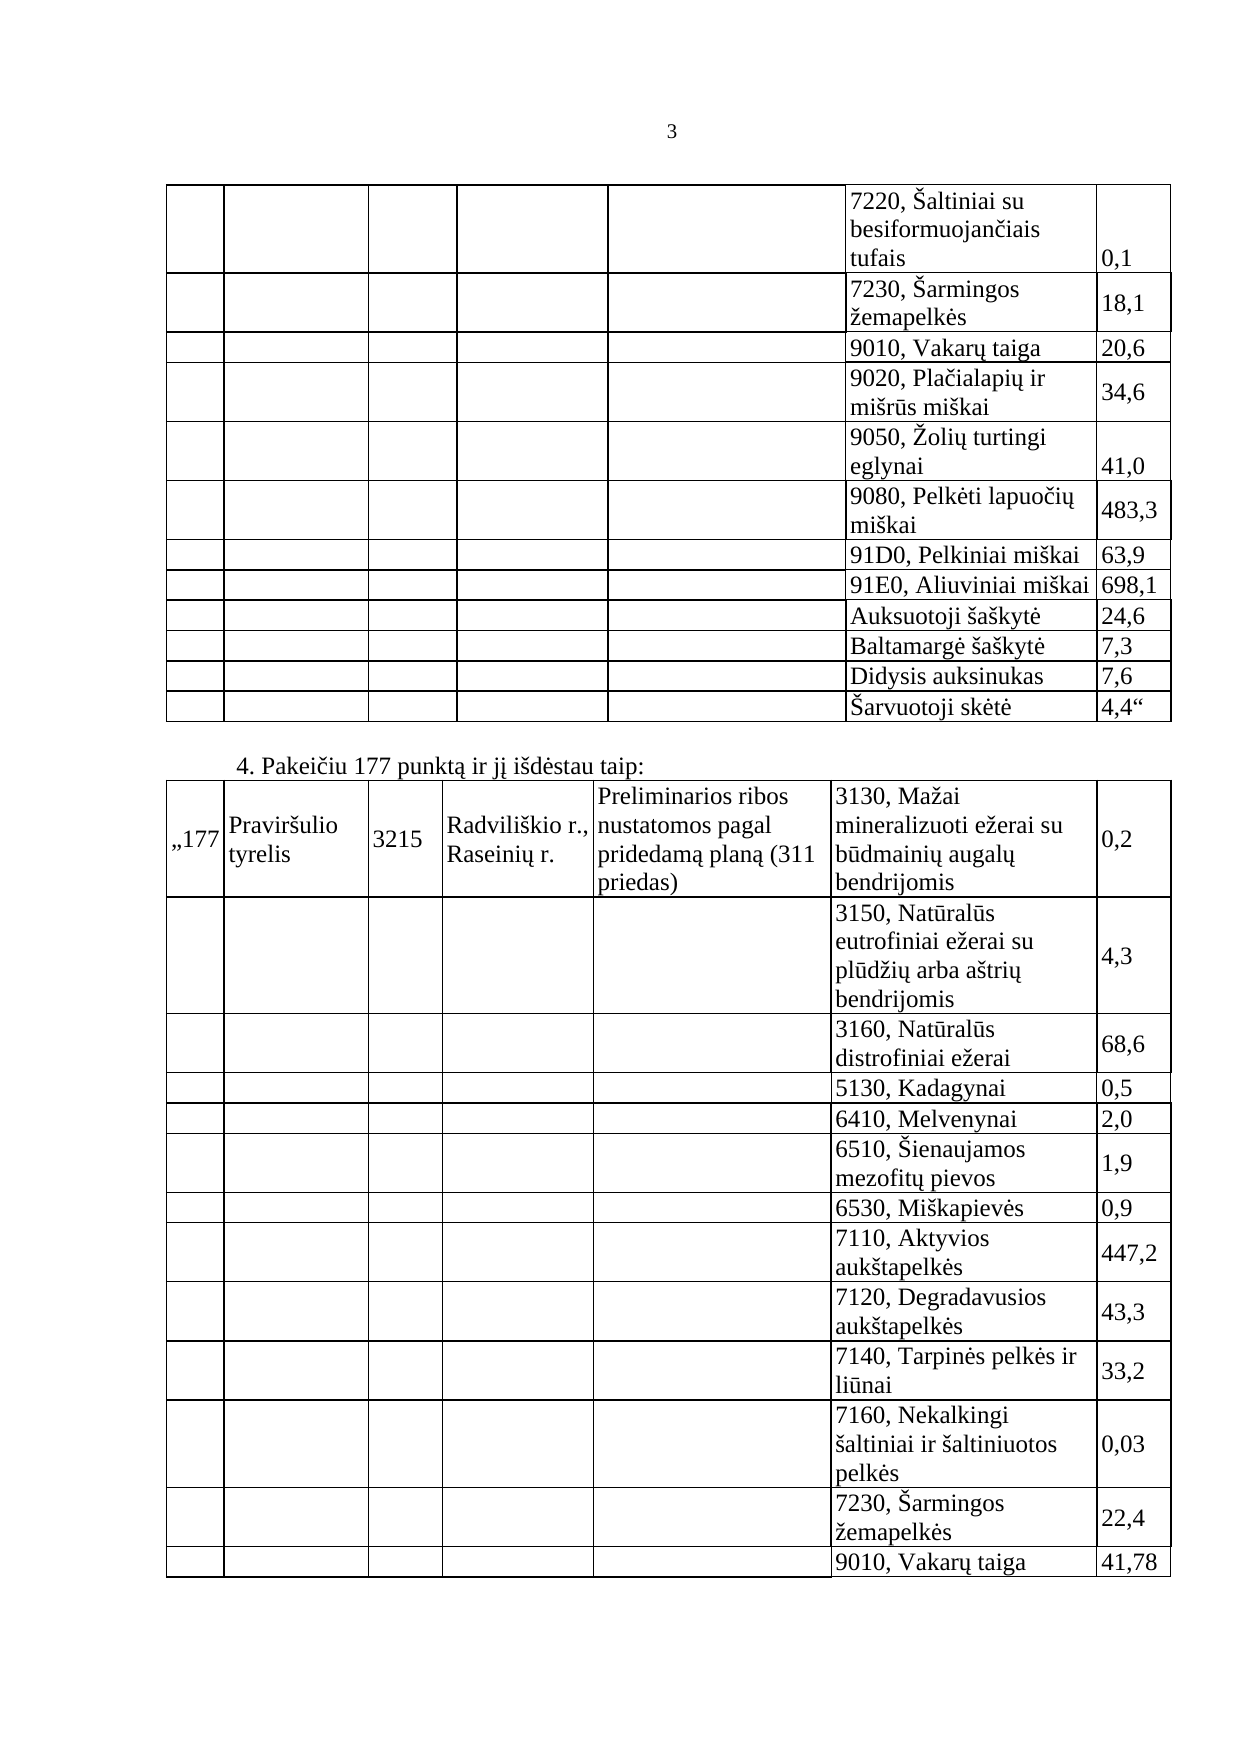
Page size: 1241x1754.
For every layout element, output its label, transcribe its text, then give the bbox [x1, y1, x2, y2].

table_cell 34,6 [1097, 363, 1170, 421]
table_cell 9020, Plačialapių ir mišrūs miškai [846, 363, 1096, 421]
table_cell 7140, Tarpinės pelkės ir liūnai [832, 1342, 1096, 1399]
table_cell [225, 571, 368, 599]
table_cell [609, 363, 845, 421]
table_cell [458, 631, 607, 660]
table_cell [369, 1488, 442, 1546]
text 4. Pakeičiu 177 punktą ir jį išdėstau taip: [177, 751, 1166, 779]
table_cell 68,6 [1098, 1014, 1170, 1072]
table_cell [369, 571, 456, 599]
table_cell [369, 333, 456, 361]
table_cell [443, 1073, 593, 1102]
table_header „177 [167, 781, 223, 896]
table_cell 43,3 [1098, 1282, 1170, 1340]
table_cell [369, 1104, 442, 1132]
table_cell [443, 1104, 593, 1132]
table_cell 3160, Natūralūs distrofiniai ežerai [832, 1014, 1096, 1072]
table_cell [225, 274, 368, 331]
table_cell 0,1 [1097, 185, 1170, 272]
table_cell [369, 601, 456, 629]
table_cell [609, 333, 845, 361]
table_cell 9010, Vakarų taiga [832, 1547, 1096, 1576]
table_cell [225, 333, 368, 361]
table_cell 41,0 [1097, 422, 1170, 479]
table_cell [167, 1401, 223, 1487]
table_cell [167, 571, 223, 599]
table_cell [167, 540, 223, 569]
table_cell [167, 363, 223, 421]
table_cell [458, 363, 607, 421]
table_cell [369, 1342, 442, 1399]
table_cell [443, 1134, 593, 1191]
table_cell [609, 601, 845, 629]
table_cell [458, 540, 607, 569]
table_cell [167, 333, 223, 361]
table_cell 7,6 [1098, 662, 1170, 690]
table_cell [594, 1401, 830, 1487]
table_cell [225, 1193, 368, 1222]
table_cell [369, 1073, 442, 1102]
table_cell [458, 186, 607, 272]
table_cell 91D0, Pelkiniai miškai [846, 540, 1096, 569]
table_cell 0,9 [1098, 1193, 1170, 1222]
table_cell 9080, Pelkėti lapuočių miškai [847, 481, 1096, 539]
table_cell 63,9 [1097, 540, 1170, 569]
table_cell [458, 571, 607, 599]
table_cell [225, 1134, 368, 1191]
table_cell [225, 631, 368, 660]
table_cell [369, 481, 456, 539]
table_cell 6410, Melvenynai [832, 1104, 1096, 1132]
table_cell [167, 1282, 223, 1340]
table_cell [594, 1282, 830, 1340]
table_cell [225, 363, 368, 421]
table_cell Šarvuotoji skėtė [847, 692, 1096, 721]
table_cell [369, 1193, 442, 1222]
table_cell [167, 1104, 223, 1132]
table_header 3130, Mažai mineralizuoti ežerai su būdmainių augalų bendrijomis [832, 781, 1096, 896]
table_cell [443, 1193, 593, 1222]
table_cell [167, 481, 223, 539]
table_cell [458, 422, 607, 479]
table_cell [594, 898, 830, 1013]
table_cell [458, 333, 607, 361]
table_cell [225, 898, 368, 1013]
table_cell [225, 481, 368, 539]
table_cell [225, 1547, 368, 1576]
table_cell [609, 662, 845, 690]
table_cell Baltamargė šaškytė [847, 631, 1096, 660]
table_cell [167, 274, 223, 331]
table_cell [167, 422, 223, 479]
table_cell [369, 1223, 442, 1281]
table_cell [594, 1193, 830, 1222]
table_cell [594, 1223, 830, 1281]
table_cell [609, 274, 845, 331]
table_cell 6530, Miškapievės [832, 1193, 1096, 1222]
table_cell 7230, Šarmingos žemapelkės [847, 273, 1096, 331]
table_cell 4,4“ [1098, 692, 1170, 721]
table_cell [594, 1134, 830, 1191]
table_cell [594, 1547, 831, 1576]
table_cell [369, 662, 456, 690]
table_cell [369, 1401, 442, 1487]
table_cell [609, 692, 845, 721]
table_cell 24,6 [1098, 600, 1170, 629]
table_cell 18,1 [1098, 273, 1170, 331]
table_cell [225, 662, 368, 690]
table_cell [443, 1342, 593, 1399]
table_cell [225, 540, 368, 569]
table_cell [369, 186, 456, 272]
table_cell Auksuotoji šaškytė [847, 600, 1096, 629]
table_cell 3150, Natūralūs eutrofiniai ežerai su plūdžių arba aštrių bendrijomis [832, 898, 1096, 1013]
table_cell 483,3 [1098, 481, 1170, 539]
table_cell [458, 601, 607, 629]
table_cell [443, 1014, 593, 1072]
table_cell [369, 274, 456, 331]
table_cell [167, 692, 223, 721]
table_cell 41,78 [1097, 1547, 1170, 1576]
table_cell [167, 898, 223, 1013]
table_cell [225, 422, 368, 479]
table_cell 6510, Šienaujamos mezofitų pievos [832, 1134, 1096, 1191]
table_cell [167, 1014, 223, 1072]
table_cell 0,03 [1098, 1401, 1170, 1487]
table_header Preliminarios ribos nustatomos pagal pridedamą planą (311 priedas) [594, 781, 830, 896]
table_cell [369, 540, 456, 569]
table_cell [609, 540, 845, 569]
table_header 3215 [369, 781, 442, 896]
table_cell [167, 1193, 223, 1222]
table_cell 22,4 [1098, 1488, 1170, 1546]
table_cell [167, 601, 223, 629]
table_cell [443, 898, 593, 1013]
table_cell [458, 662, 607, 690]
table_cell [225, 1401, 368, 1487]
table_cell [594, 1073, 831, 1102]
table_cell [369, 1547, 442, 1576]
table_cell [443, 1547, 593, 1576]
table_cell Didysis auksinukas [847, 662, 1096, 690]
table_cell [167, 1342, 223, 1399]
table_cell [225, 1488, 368, 1546]
table_cell [167, 1547, 223, 1576]
table_cell [167, 186, 223, 272]
table_cell [594, 1342, 830, 1399]
table_header Radviliškio r., Raseinių r. [443, 781, 593, 896]
table_cell 7110, Aktyvios aukštapelkės [832, 1223, 1096, 1281]
table_cell 7,3 [1098, 631, 1170, 660]
table_cell [609, 422, 845, 479]
table_cell [369, 631, 456, 660]
table_cell 9010, Vakarų taiga [846, 332, 1096, 361]
table_cell 7230, Šarmingos žemapelkės [832, 1488, 1096, 1546]
table_cell [609, 631, 845, 660]
table_cell 7220, Šaltiniai su besiformuojančiais tufais [846, 185, 1096, 272]
table_cell [594, 1014, 830, 1072]
table_cell [369, 1282, 442, 1340]
table_cell [225, 186, 368, 272]
table_cell 91E0, Aliuviniai miškai [846, 570, 1096, 599]
table_cell 1,9 [1098, 1134, 1170, 1191]
table_cell [369, 898, 442, 1013]
table_cell [458, 692, 607, 721]
table_cell 2,0 [1098, 1104, 1170, 1132]
table_header Praviršulio tyrelis [225, 781, 368, 896]
table_cell [443, 1401, 593, 1487]
table_cell 0,5 [1097, 1073, 1170, 1102]
table_cell [225, 1223, 368, 1281]
table_cell 5130, Kadagynai [832, 1073, 1096, 1102]
table_cell [594, 1104, 830, 1132]
table_cell [225, 1104, 368, 1132]
table_cell [167, 1134, 223, 1191]
table_cell [443, 1282, 593, 1340]
table_cell 7160, Nekalkingi šaltiniai ir šaltiniuotos pelkės [832, 1401, 1096, 1487]
table_cell [225, 601, 368, 629]
table_cell [609, 481, 845, 539]
table_cell [609, 186, 845, 272]
table_cell [167, 1073, 223, 1102]
table_header 0,2 [1098, 781, 1170, 896]
table_cell 7120, Degradavusios aukštapelkės [832, 1282, 1096, 1340]
table_cell [167, 631, 223, 660]
table_cell [225, 692, 368, 721]
table_cell [167, 662, 223, 690]
table_cell 447,2 [1098, 1223, 1170, 1281]
table_cell 4,3 [1098, 898, 1170, 1013]
table_cell [458, 481, 607, 539]
table_cell [167, 1488, 223, 1546]
table_cell 698,1 [1097, 570, 1170, 599]
table_cell [369, 1134, 442, 1191]
table_cell [225, 1282, 368, 1340]
table_cell [594, 1488, 830, 1546]
table_cell [167, 1223, 223, 1281]
table_cell [458, 274, 607, 331]
table_cell [369, 1014, 442, 1072]
table_cell [225, 1073, 368, 1102]
table_cell [369, 363, 456, 421]
table_cell 9050, Žolių turtingi eglynai [846, 422, 1096, 479]
table_cell [369, 692, 456, 721]
table_cell [225, 1014, 368, 1072]
table_cell [443, 1488, 593, 1546]
table_cell [609, 571, 845, 599]
table_cell [443, 1223, 593, 1281]
table_cell 20,6 [1097, 332, 1170, 361]
table_cell [369, 422, 456, 479]
table_cell [225, 1342, 368, 1399]
table_cell 33,2 [1098, 1342, 1170, 1399]
